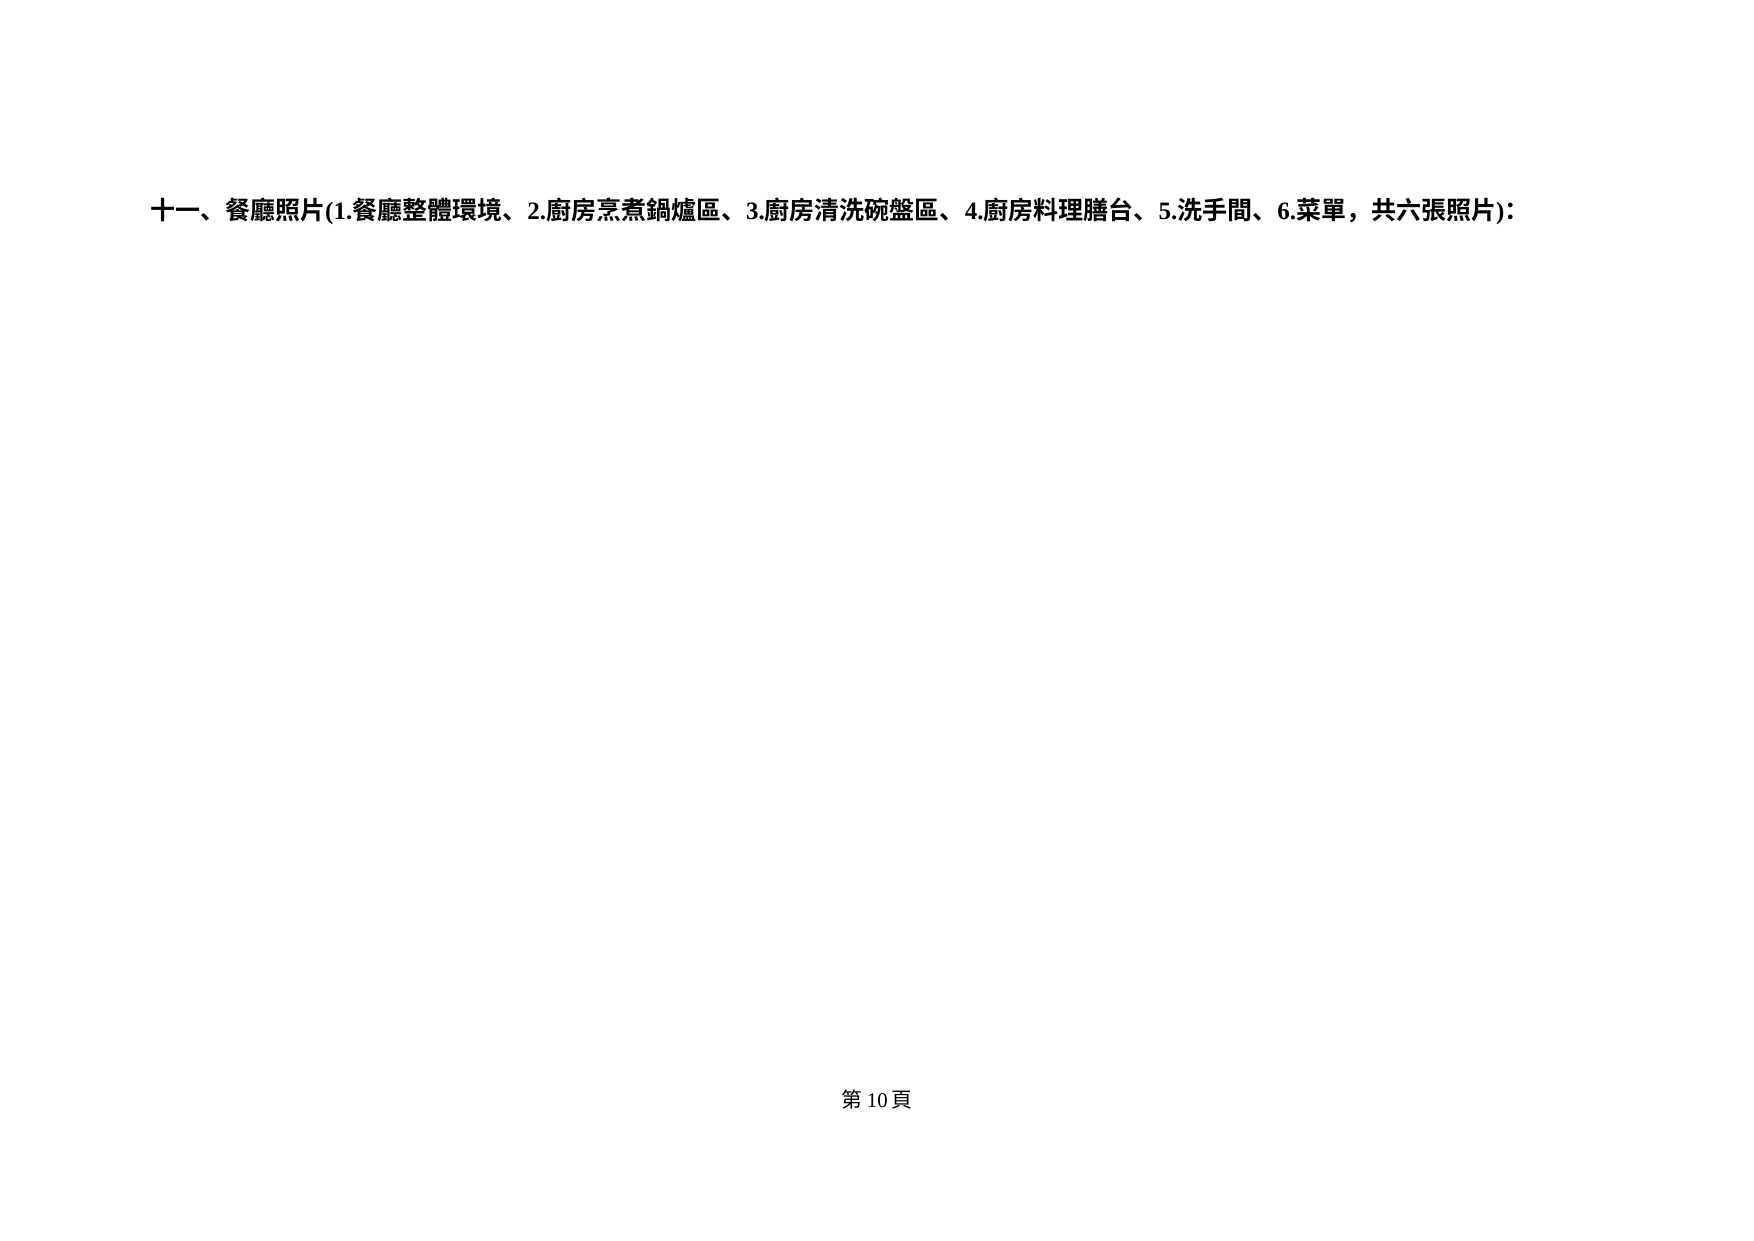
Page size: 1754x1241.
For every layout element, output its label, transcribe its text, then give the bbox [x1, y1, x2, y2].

text 十一、餐廳照片(1.餐廳整體環境、2.廚房烹煮鍋爐區、3.廚房清洗碗盤區、4.廚房料理膳台、5.洗手間、6.菜單，共六張照片)： [150, 190, 1604, 226]
